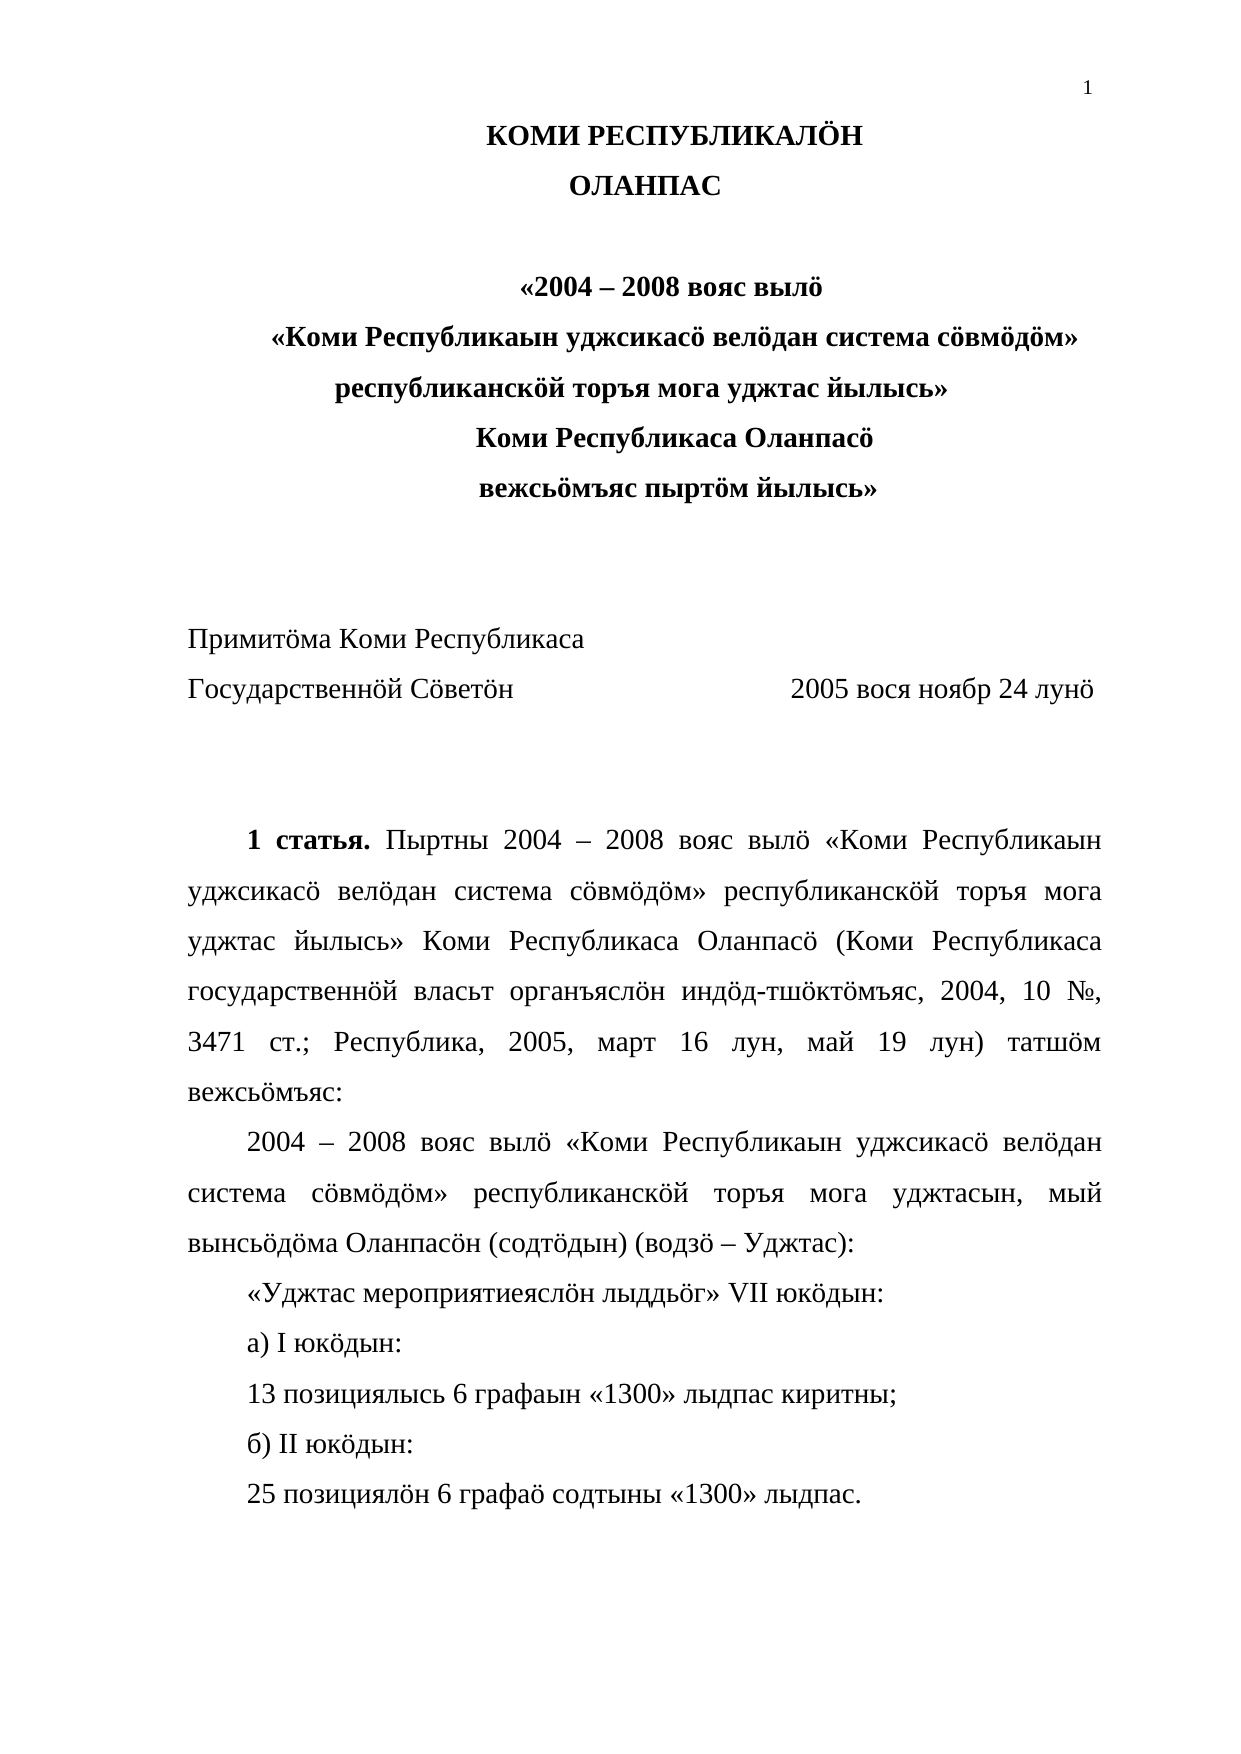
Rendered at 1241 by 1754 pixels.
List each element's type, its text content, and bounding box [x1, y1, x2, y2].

text 13 позициялысь 6 графаын «1300» лыдпас киритны; [187, 1376, 1103, 1409]
text Примитöма Коми Республикаса [187, 621, 1103, 655]
text 2004 – 2008 вояс вылö «Коми Республикаын уджсикасö велöдан система сöвмöдöм» республиканскöй торъя мога уджтасын, мый вынсьöдöма Оланпасöн (содтöдын) (водзö – Уджтас): [187, 1124, 1103, 1258]
text а) I юкöдын: [187, 1326, 1103, 1359]
text 25 позициялöн 6 графаö содтыны «1300» лыдпас. [187, 1477, 1103, 1510]
text «Коми Республикаын уджсикасö велöдан система сöвмöдöм» республиканскöй торъя мога уджтас йылысь» [187, 319, 1103, 403]
text 1 статья. Пыртны 2004 – 2008 вояс вылö «Коми Республикаын уджсикасö велöдан система сöвмöдöм» республиканскöй торъя мога уджтас йылысь» Коми Республикаса Оланпасö (Коми Республикаса государственнöй власьт органъяслöн индöд-тшöктöмъяс, 2004, 10 №, 3471 ст.; Республика, 2005, март 16 лун, май 19 лун) татшöм вежсьöмъяс: [187, 822, 1103, 1108]
text Коми Республикаса Оланпасö [187, 420, 1103, 453]
text «Уджтас мероприятиеяслöн лыддьöг» VII юкöдын: [187, 1275, 1103, 1309]
text «2004 – 2008 вояс вылö [187, 269, 1103, 303]
text вежсьöмъяс пыртöм йылысь» [187, 470, 1103, 504]
text КОМИ РЕСПУБЛИКАЛÖН ОЛАНПАС [187, 118, 1103, 202]
text Государственнöй Сöветöн 2005 вося ноябр 24 лунö [187, 672, 1103, 705]
text б) II юкöдын: [187, 1426, 1103, 1460]
